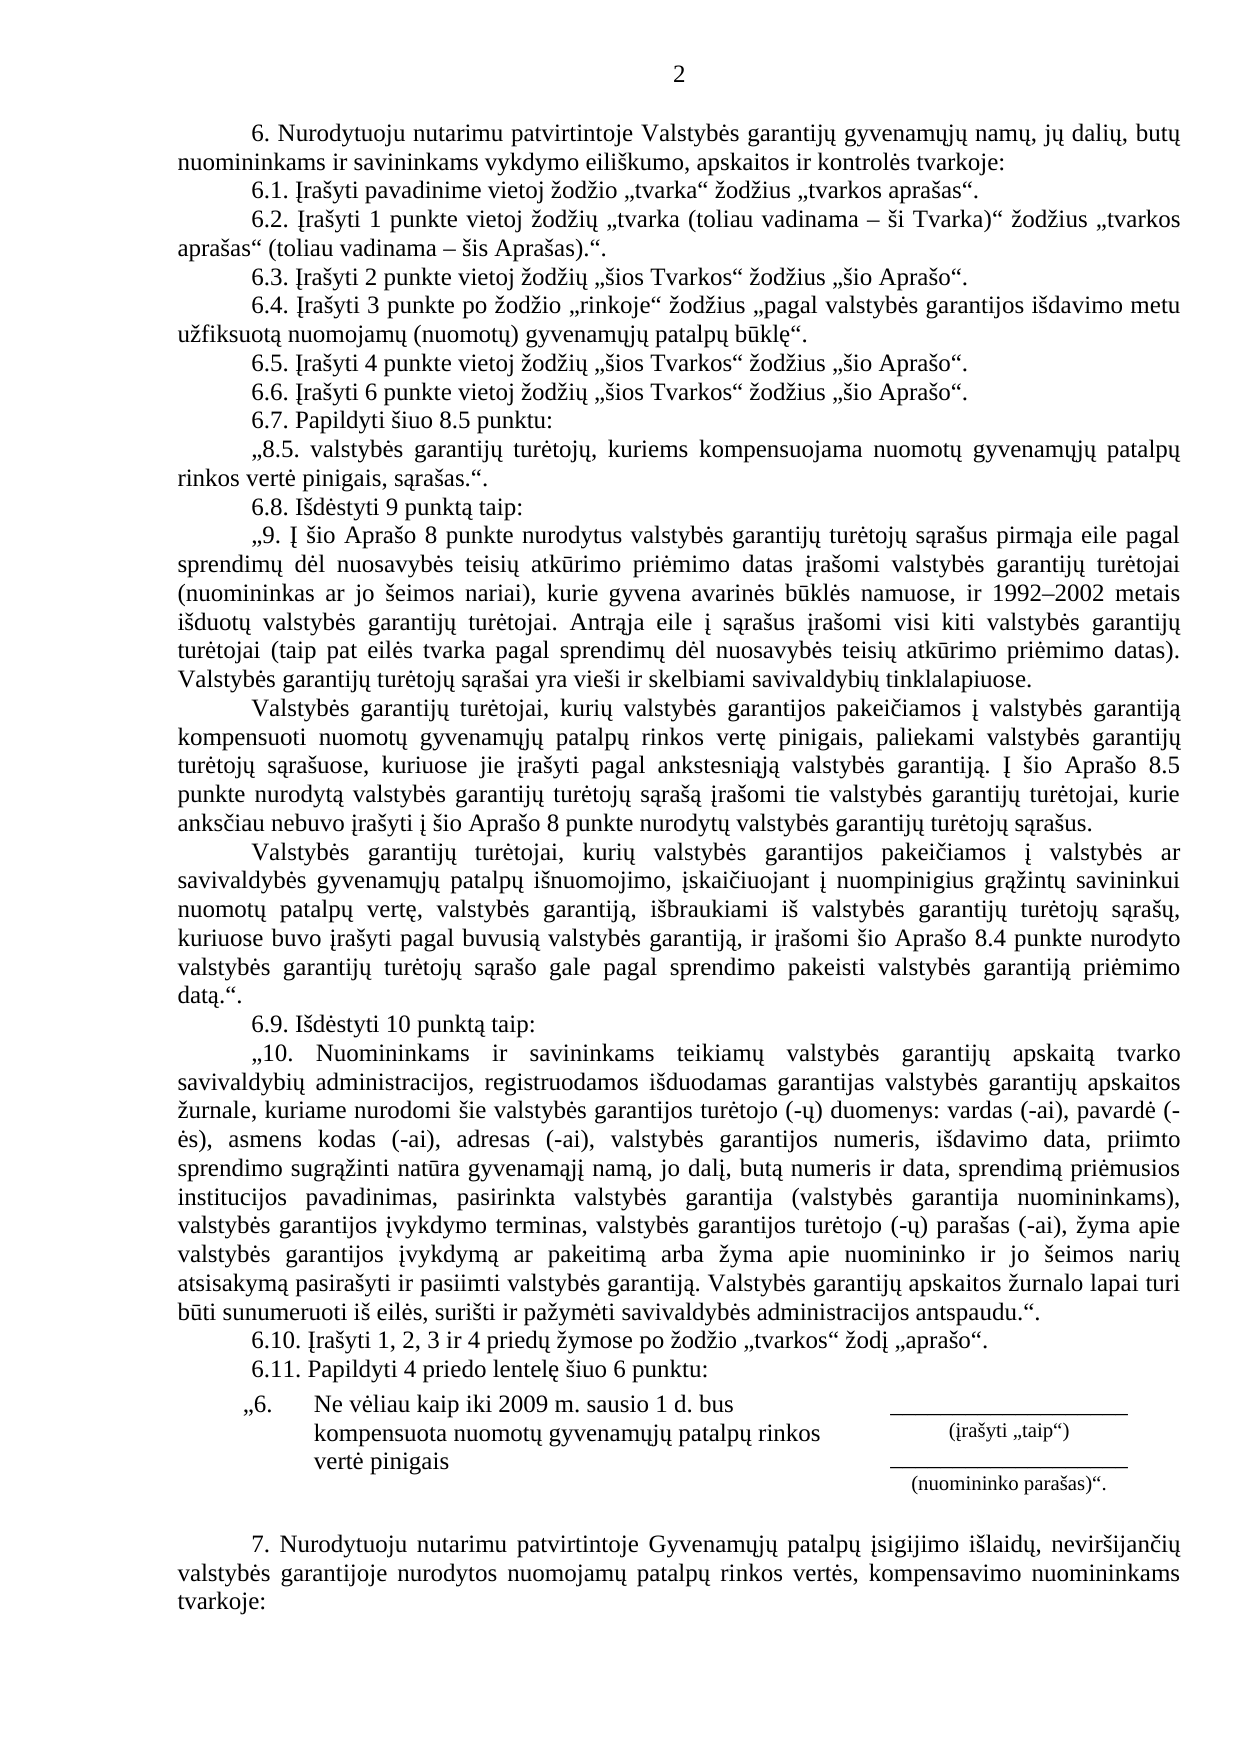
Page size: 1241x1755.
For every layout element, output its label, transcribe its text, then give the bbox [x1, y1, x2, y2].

text „8.5. valstybės garantijų turėtojų, kuriems kompensuojama nuomotų gyvenamųjų patalpų rinkos vertė pinigais, sąrašas.“. [177, 434, 1181, 492]
text Valstybės garantijų turėtojai, kurių valstybės garantijos pakeičiamos į valstybės ar savivaldybės gyvenamųjų patalpų išnuomojimo, įskaičiuojant į nuompinigius grąžintų savininkui nuomotų patalpų vertę, valstybės garantiją, išbraukiami iš valstybės garantijų turėtojų sąrašų, kuriuose buvo įrašyti pagal buvusią valstybės garantiją, ir įrašomi šio Aprašo 8.4 punkte nurodyto valstybės garantijų turėtojų sąrašo gale pagal sprendimo pakeisti valstybės garantiją priėmimo datą.“. [177, 837, 1181, 1009]
text „10. Nuomininkams ir savininkams teikiamų valstybės garantijų apskaitą tvarko savivaldybių administracijos, registruodamos išduodamas garantijas valstybės garantijų apskaitos žurnale, kuriame nurodomi šie valstybės garantijos turėtojo (-ų) duomenys: vardas (-ai), pavardė (-ės), asmens kodas (-ai), adresas (-ai), valstybės garantijos numeris, išdavimo data, priimto sprendimo sugrąžinti natūra gyvenamąjį namą, jo dalį, butą numeris ir data, sprendimą priėmusios institucijos pavadinimas, pasirinkta valstybės garantija (valstybės garantija nuomininkams), valstybės garantijos įvykdymo terminas, valstybės garantijos turėtojo (-ų) parašas (-ai), žyma apie valstybės garantijos įvykdymą ar pakeitimą arba žyma apie nuomininko ir jo šeimos narių atsisakymą pasirašyti ir pasiimti valstybės garantiją. Valstybės garantijų apskaitos žurnalo lapai turi būti sunumeruoti iš eilės, surišti ir pažymėti savivaldybės administracijos antspaudu.“. [177, 1038, 1181, 1326]
text 6.9. Išdėstyti 10 punktą taip: [177, 1009, 1181, 1038]
text 6.3. Įrašyti 2 punkte vietoj žodžių „šios Tvarkos“ žodžius „šio Aprašo“. [177, 262, 1181, 291]
text 6.6. Įrašyti 6 punkte vietoj žodžių „šios Tvarkos“ žodžius „šio Aprašo“. [177, 377, 1181, 406]
text 6.8. Išdėstyti 9 punktą taip: [177, 492, 1181, 521]
text 7. Nurodytuoju nutarimu patvirtintoje Gyvenamųjų patalpų įsigijimo išlaidų, neviršijančių valstybės garantijoje nurodytos nuomojamų patalpų rinkos vertės, kompensavimo nuomininkams tvarkoje: [177, 1529, 1181, 1615]
text 6.7. Papildyti šiuo 8.5 punktu: [177, 406, 1181, 434]
text 6.11. Papildyti 4 priedo lentelę šiuo 6 punktu: [177, 1354, 1181, 1383]
text 6.5. Įrašyti 4 punkte vietoj žodžių „šios Tvarkos“ žodžius „šio Aprašo“. [177, 348, 1181, 377]
text 6.10. Įrašyti 1, 2, 3 ir 4 priedų žymose po žodžio „tvarkos“ žodį „aprašo“. [177, 1326, 1181, 1354]
text 6. Nurodytuoju nutarimu patvirtintoje Valstybės garantijų gyvenamųjų namų, jų dalių, butų nuomininkams ir savininkams vykdymo eiliškumo, apskaitos ir kontrolės tvarkoje: [177, 118, 1181, 176]
table_header Ne vėliau kaip iki 2009 m. sausio 1 d. bus kompensuota nuomotų gyvenamųjų patalpų rinkos vertė pinigais [308, 1383, 836, 1500]
text „9. Į šio Aprašo 8 punkte nurodytus valstybės garantijų turėtojų sąrašus pirmąja eile pagal sprendimų dėl nuosavybės teisių atkūrimo priėmimo datas įrašomi valstybės garantijų turėtojai (nuomininkas ar jo šeimos nariai), kurie gyvena avarinės būklės namuose, ir 1992–2002 metais išduotų valstybės garantijų turėtojai. Antrąja eile į sąrašus įrašomi visi kiti valstybės garantijų turėtojai (taip pat eilės tvarka pagal sprendimų dėl nuosavybės teisių atkūrimo priėmimo datas). Valstybės garantijų turėtojų sąrašai yra vieši ir skelbiami savivaldybių tinklalapiuose. [177, 521, 1181, 693]
text 6.1. Įrašyti pavadinime vietoj žodžio „tvarka“ žodžius „tvarkos aprašas“. [177, 176, 1181, 204]
text Valstybės garantijų turėtojai, kurių valstybės garantijos pakeičiamos į valstybės garantiją kompensuoti nuomotų gyvenamųjų patalpų rinkos vertę pinigais, paliekami valstybės garantijų turėtojų sąrašuose, kuriuose jie įrašyti pagal ankstesniąją valstybės garantiją. Į šio Aprašo 8.5 punkte nurodytą valstybės garantijų turėtojų sąrašą įrašomi tie valstybės garantijų turėtojai, kurie anksčiau nebuvo įrašyti į šio Aprašo 8 punkte nurodytų valstybės garantijų turėtojų sąrašus. [177, 693, 1181, 837]
table_header „6. [164, 1383, 308, 1500]
text 6.4. Įrašyti 3 punkte po žodžio „rinkoje“ žodžius „pagal valstybės garantijos išdavimo metu užfiksuotą nuomojamų (nuomotų) gyvenamųjų patalpų būklę“. [177, 291, 1181, 348]
text 6.2. Įrašyti 1 punkte vietoj žodžių „tvarka (toliau vadinama – ši Tvarka)“ žodžius „tvarkos aprašas“ (toliau vadinama – šis Aprašas).“. [177, 204, 1181, 262]
table_header ___________________ (įrašyti „taip“) ___________________ (nuomininko parašas)“. [836, 1383, 1181, 1500]
